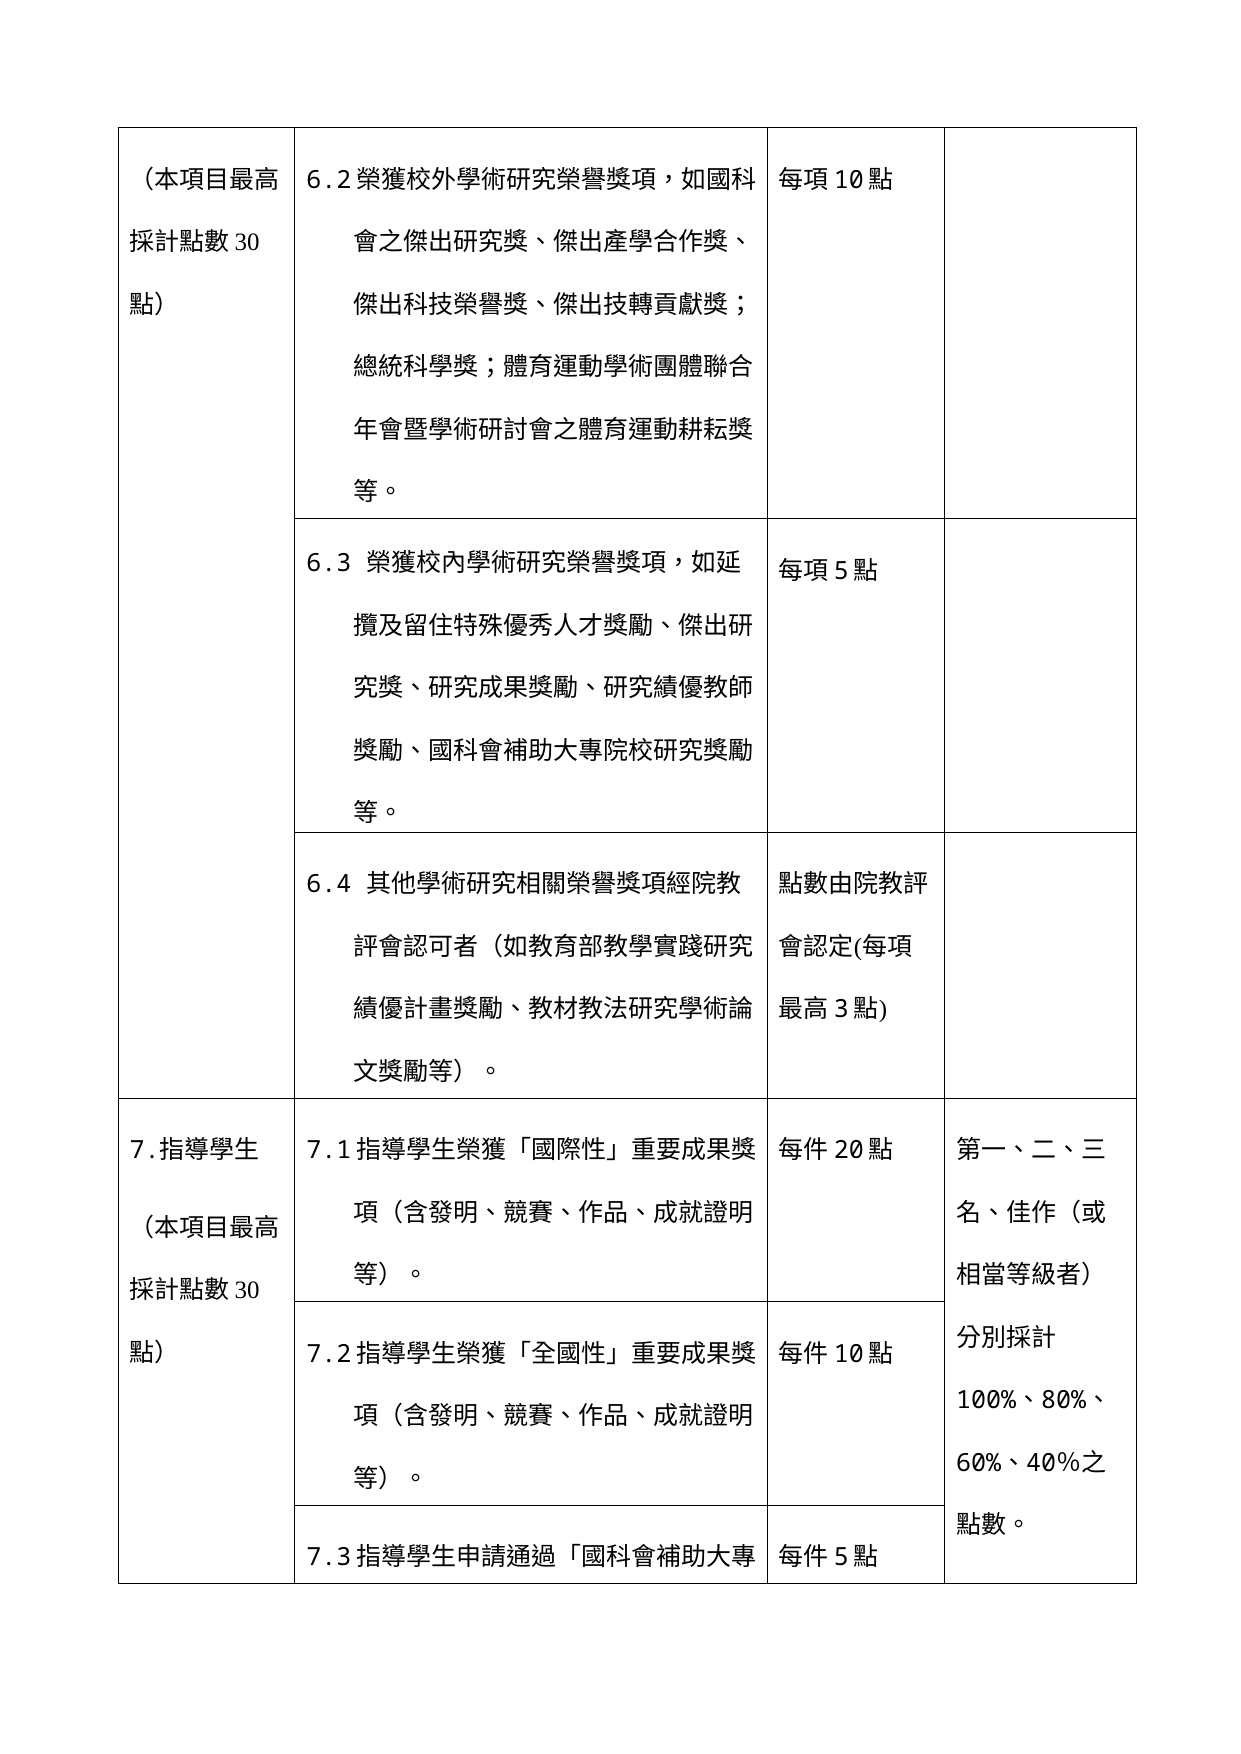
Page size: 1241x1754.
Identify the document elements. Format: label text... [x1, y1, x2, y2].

table_cell 每項10點 [768, 128, 944, 518]
table_cell 6.3 榮獲校內學術研究榮譽獎項，如延攬及留住特殊優秀人才獎勵、傑出研究獎、研究成果獎勵、研究績優教師獎勵、國科會補助大專院校研究獎勵等。 [295, 519, 767, 832]
table_cell 7.2指導學生榮獲「全國性」重要成果獎項（含發明、競賽、作品、成就證明等）。 [295, 1302, 767, 1505]
table_cell 每項5點 [768, 519, 944, 832]
table_cell [945, 519, 1136, 832]
table_cell 每件20點 [768, 1099, 944, 1301]
table_cell 7.1指導學生榮獲「國際性」重要成果獎項（含發明、競賽、作品、成就證明等）。 [295, 1099, 767, 1301]
table_cell [945, 128, 1136, 518]
table_cell [945, 833, 1136, 1098]
table_cell 每件10點 [768, 1302, 944, 1505]
table_cell （本項目最高採計點數30點） [119, 128, 294, 1098]
table_cell 6.4 其他學術研究相關榮譽獎項經院教評會認可者（如教育部教學實踐研究績優計畫獎勵、教材教法研究學術論文獎勵等）。 [295, 833, 767, 1098]
table_cell 每件5點 [768, 1506, 944, 1583]
table_cell 6.2榮獲校外學術研究榮譽獎項，如國科會之傑出研究獎、傑出產學合作獎、傑出科技榮譽獎、傑出技轉貢獻獎；總統科學獎；體育運動學術團體聯合年會暨學術研討會之體育運動耕耘獎等。 [295, 128, 767, 518]
table_cell 7.3指導學生申請通過「國科會補助大專 [295, 1506, 767, 1583]
table_cell 7.指導學生 （本項目最高採計點數30點） [119, 1099, 294, 1583]
table_cell 第一、二、三名、佳作（或相當等級者）分別採計100%、80%、60%、40％之點數。 [945, 1099, 1136, 1583]
table_cell 點數由院教評會認定(每項最高3點) [768, 833, 944, 1098]
